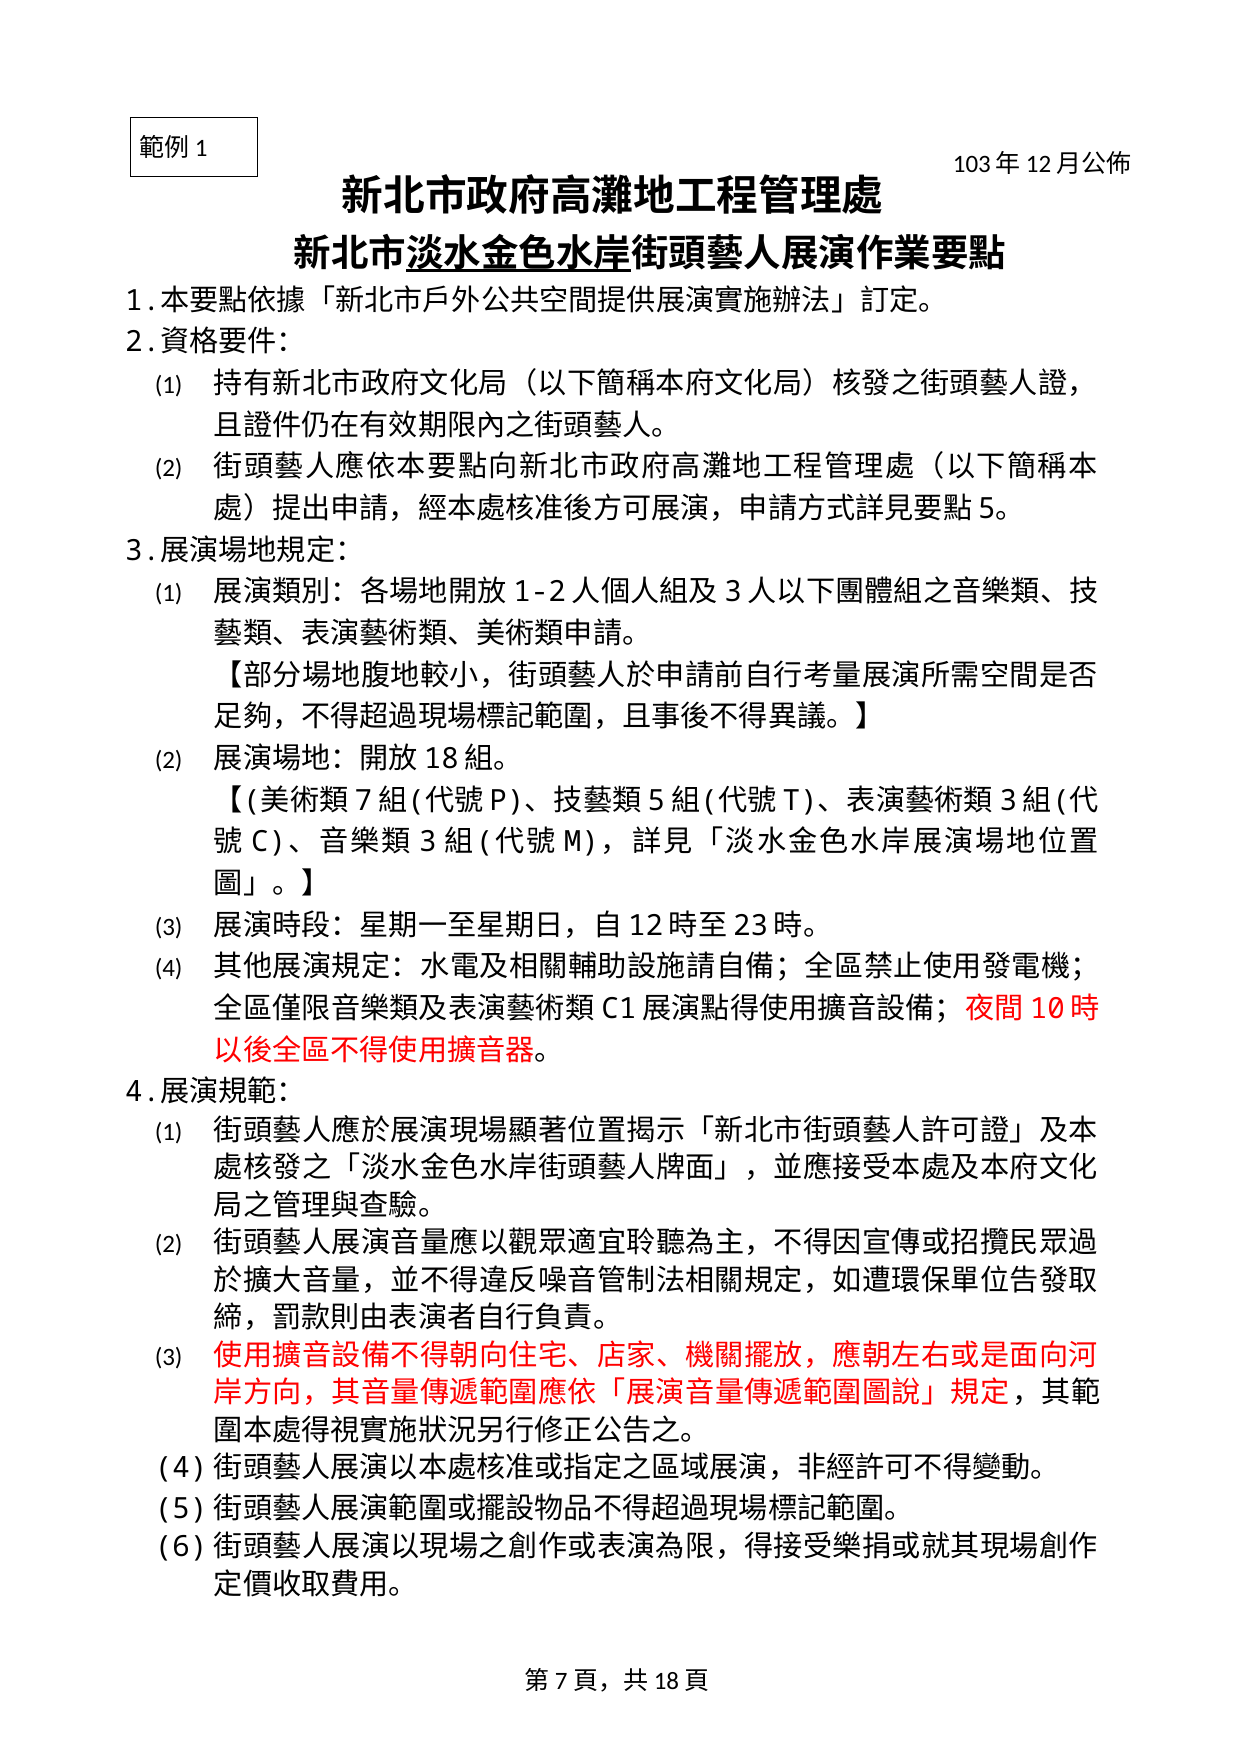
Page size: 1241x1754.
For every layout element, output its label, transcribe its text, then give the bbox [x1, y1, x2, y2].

text 【部分場地腹地較小，街頭藝人於申請前自行考量展演所需空間是否足夠，不得超過現場標記範圍，且事後不得異議。】 [214, 652, 1100, 735]
list 展演場地：開放18組。 [154, 735, 1100, 777]
list 其他展演規定：水電及相關輔助設施請自備；全區禁止使用發電機；全區僅限音樂類及表演藝術類C1展演點得使用擴音設備；夜間10時以後全區不得使用擴音器。 [154, 943, 1100, 1068]
text 新北市淡水金色水岸街頭藝人展演作業要點 [125, 223, 1175, 277]
list 街頭藝人展演範圍或擺設物品不得超過現場標記範圍。 [154, 1485, 1100, 1527]
text 3.展演場地規定： [125, 527, 1100, 568]
text 2.資格要件： [125, 318, 1100, 360]
text 範例1 [139, 127, 248, 163]
list 使用擴音設備不得朝向住宅、店家、機關擺放，應朝左右或是面向河岸方向，其音量傳遞範圍應依「展演音量傳遞範圍圖說」規定，其範圍本處得視實施狀況另行修正公告之。 [154, 1335, 1100, 1448]
text 1.本要點依據「新北市戶外公共空間提供展演實施辦法」訂定。 [125, 277, 1100, 318]
list 持有新北市政府文化局（以下簡稱本府文化局）核發之街頭藝人證，且證件仍在有效期限內之街頭藝人。 [154, 360, 1100, 443]
text 新北市政府高灘地工程管理處 [125, 162, 1100, 223]
list 街頭藝人應依本要點向新北市政府高灘地工程管理處（以下簡稱本處）提出申請，經本處核准後方可展演，申請方式詳見要點5。 [154, 443, 1100, 527]
list 展演時段：星期一至星期日，自12時至23時。 [154, 902, 1100, 943]
list 街頭藝人展演以現場之創作或表演為限，得接受樂捐或就其現場創作定價收取費用。 [154, 1527, 1100, 1602]
list 街頭藝人應於展演現場顯著位置揭示「新北市街頭藝人許可證」及本處核發之「淡水金色水岸街頭藝人牌面」，並應接受本處及本府文化局之管理與查驗。 [154, 1110, 1100, 1223]
list 街頭藝人展演音量應以觀眾適宜聆聽為主，不得因宣傳或招攬民眾過於擴大音量，並不得違反噪音管制法相關規定，如遭環保單位告發取締，罰款則由表演者自行負責。 [154, 1223, 1100, 1335]
text 【(美術類7組(代號P)、技藝類5組(代號T)、表演藝術類3組(代號C)、音樂類3組(代號M)，詳見「淡水金色水岸展演場地位置圖」。】 [214, 777, 1100, 902]
text 4.展演規範： [125, 1068, 1100, 1110]
list 街頭藝人展演以本處核准或指定之區域展演，非經許可不得變動。 [154, 1448, 1100, 1485]
text 103年12月公佈 [953, 144, 1147, 180]
list 展演類別：各場地開放1-2人個人組及3人以下團體組之音樂類、技藝類、表演藝術類、美術類申請。 [154, 568, 1100, 652]
